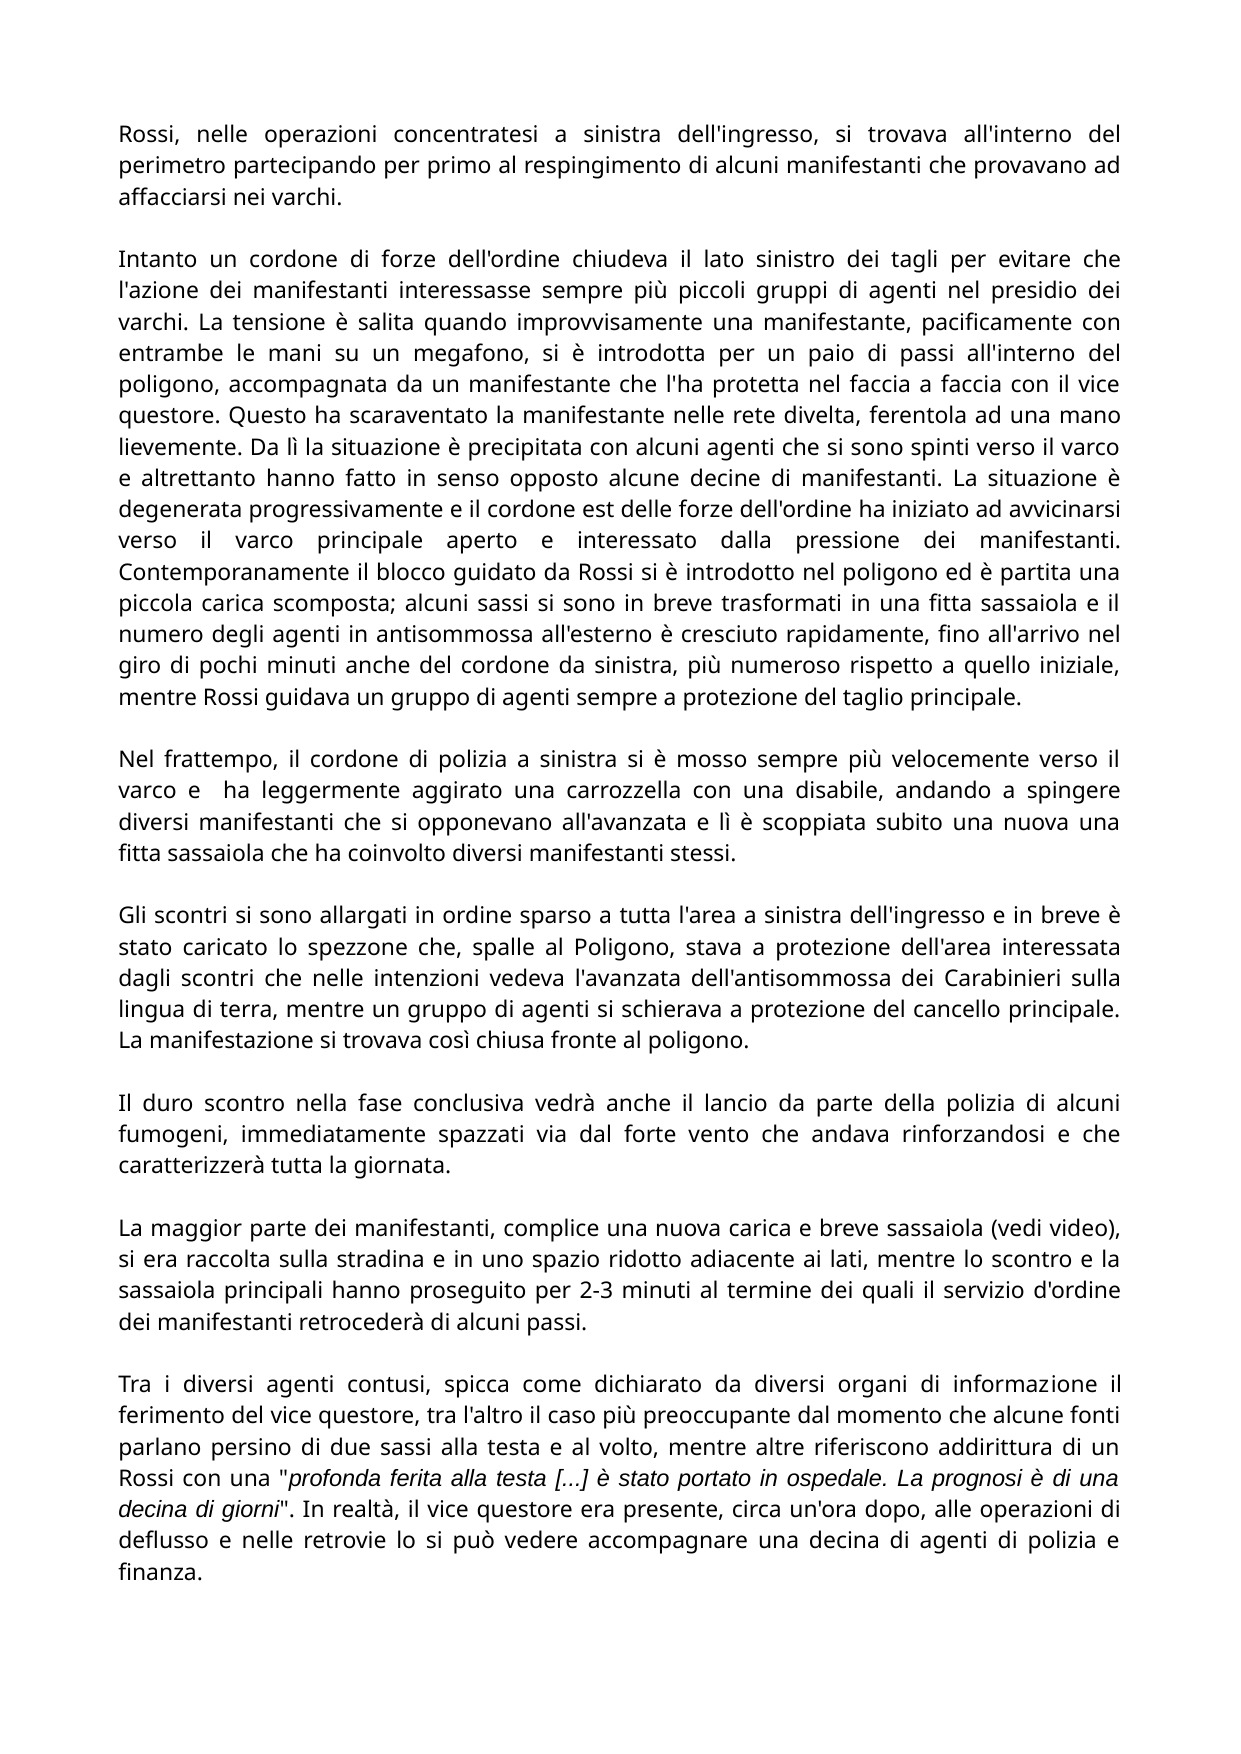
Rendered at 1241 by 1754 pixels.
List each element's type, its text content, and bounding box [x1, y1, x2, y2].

text Tra i diversi agenti contusi, spicca come dichiarato da diversi organi di informazione il ferimento del vice questore, tra l'altro il caso più preoccupante dal momento che alcune fonti parlano persino di due sassi alla testa e al volto, mentre altre riferiscono addirittura di un Rossi con una "profonda ferita alla testa [...] è stato portato in ospedale. La prognosi è di una decina di giorni". In realtà, il vice questore era presente, circa un'ora dopo, alle operazioni di deflusso e nelle retrovie lo si può vedere accompagnare una decina di agenti di polizia e finanza. [118, 1368, 1122, 1587]
text La maggior parte dei manifestanti, complice una nuova carica e breve sassaiola (vedi video), si era raccolta sulla stradina e in uno spazio ridotto adiacente ai lati, mentre lo scontro e la sassaiola principali hanno proseguito per 2-3 minuti al termine dei quali il servizio d'ordine dei manifestanti retrocederà di alcuni passi. [118, 1212, 1122, 1337]
text Intanto un cordone di forze dell'ordine chiudeva il lato sinistro dei tagli per evitare che l'azione dei manifestanti interessasse sempre più piccoli gruppi di agenti nel presidio dei varchi. La tensione è salita quando improvvisamente una manifestante, pacificamente con entrambe le mani su un megafono, si è introdotta per un paio di passi all'interno del poligono, accompagnata da un manifestante che l'ha protetta nel faccia a faccia con il vice questore. Questo ha scaraventato la manifestante nelle rete divelta, ferentola ad una mano lievemente. Da lì la situazione è precipitata con alcuni agenti che si sono spinti verso il varco e altrettanto hanno fatto in senso opposto alcune decine di manifestanti. La situazione è degenerata progressivamente e il cordone est delle forze dell'ordine ha iniziato ad avvicinarsi verso il varco principale aperto e interessato dalla pressione dei manifestanti. Contemporanamente il blocco guidato da Rossi si è introdotto nel poligono ed è partita una piccola carica scomposta; alcuni sassi si sono in breve trasformati in una fitta sassaiola e il numero degli agenti in antisommossa all'esterno è cresciuto rapidamente, fino all'arrivo nel giro di pochi minuti anche del cordone da sinistra, più numeroso rispetto a quello iniziale, mentre Rossi guidava un gruppo di agenti sempre a protezione del taglio principale. [118, 243, 1122, 712]
text Rossi, nelle operazioni concentratesi a sinistra dell'ingresso, si trovava all'interno del perimetro partecipando per primo al respingimento di alcuni manifestanti che provavano ad affacciarsi nei varchi. [118, 118, 1122, 212]
text Gli scontri si sono allargati in ordine sparso a tutta l'area a sinistra dell'ingresso e in breve è stato caricato lo spezzone che, spalle al Poligono, stava a protezione dell'area interessata dagli scontri che nelle intenzioni vedeva l'avanzata dell'antisommossa dei Carabinieri sulla lingua di terra, mentre un gruppo di agenti si schierava a protezione del cancello principale. La manifestazione si trovava così chiusa fronte al poligono. [118, 899, 1122, 1056]
text Il duro scontro nella fase conclusiva vedrà anche il lancio da parte della polizia di alcuni fumogeni, immediatamente spazzati via dal forte vento che andava rinforzandosi e che caratterizzerà tutta la giornata. [118, 1087, 1122, 1181]
text Nel frattempo, il cordone di polizia a sinistra si è mosso sempre più velocemente verso il varco e ha leggermente aggirato una carrozzella con una disabile, andando a spingere diversi manifestanti che si opponevano all'avanzata e lì è scoppiata subito una nuova una fitta sassaiola che ha coinvolto diversi manifestanti stessi. [118, 743, 1122, 868]
